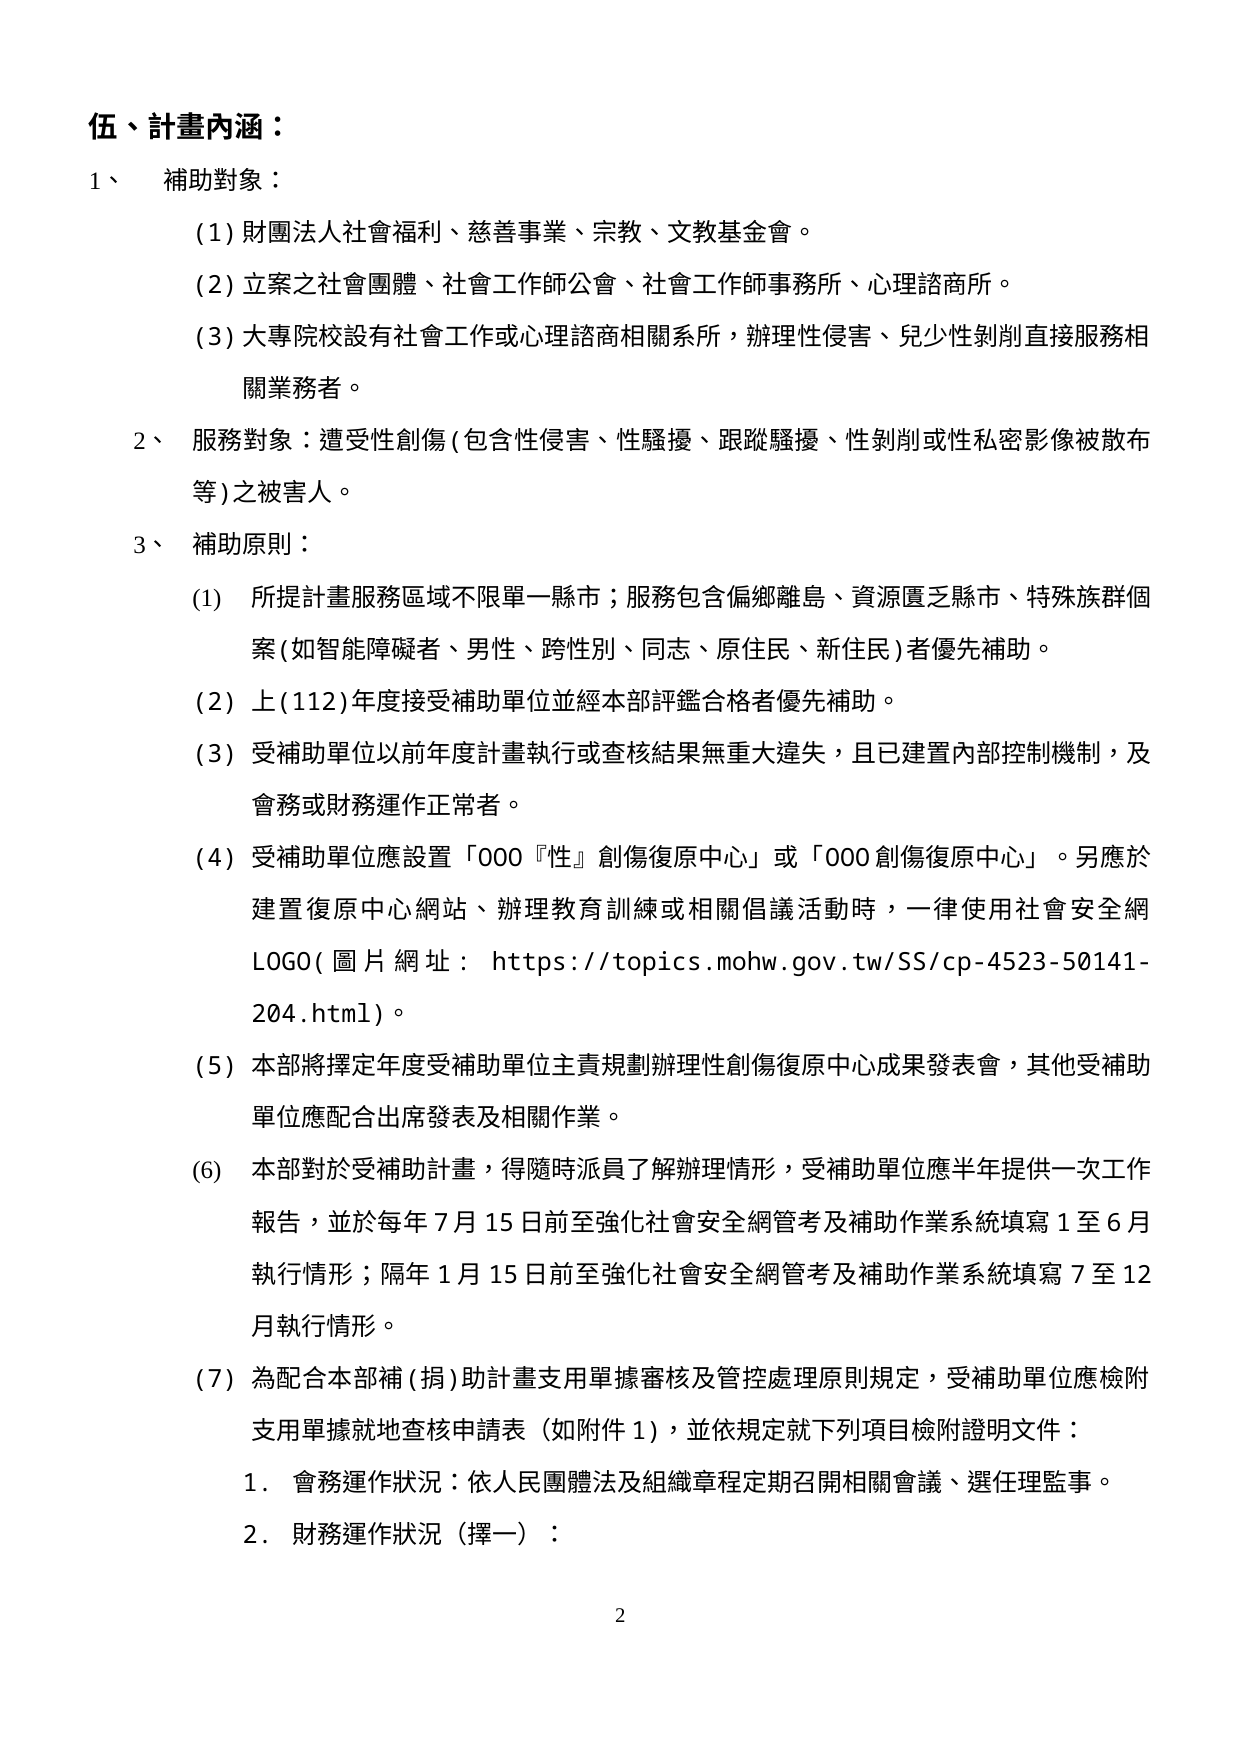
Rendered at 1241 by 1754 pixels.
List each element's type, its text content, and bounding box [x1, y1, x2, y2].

list 會務運作狀況：依人民團體法及組織章程定期召開相關會議、選任理監事。 [242, 1450, 1152, 1502]
text 伍、計畫內涵： [89, 96, 1152, 148]
list 受補助單位應設置「OOO『性』創傷復原中心」或「OOO創傷復原中心」。另應於建置復原中心網站、辦理教育訓練或相關倡議活動時，一律使用社會安全網LOGO(圖片網址: https://topics.mohw.gov.tw/SS/cp-4523-50141-204.html)。 [192, 825, 1152, 1033]
list 服務對象：遭受性創傷(包含性侵害、性騷擾、跟蹤騷擾、性剝削或性私密影像被散布等)之被害人。 [133, 408, 1152, 512]
list 上(112)年度接受補助單位並經本部評鑑合格者優先補助。 [192, 668, 1152, 721]
list 補助對象： [89, 148, 1152, 200]
list 本部將擇定年度受補助單位主責規劃辦理性創傷復原中心成果發表會，其他受補助單位應配合出席發表及相關作業。 [192, 1033, 1152, 1137]
list 立案之社會團體、社會工作師公會、社會工作師事務所、心理諮商所。 [192, 252, 1152, 304]
list 財務運作狀況（擇一）： [242, 1502, 1152, 1554]
list 為配合本部補(捐)助計畫支用單據審核及管控處理原則規定，受補助單位應檢附支用單據就地查核申請表（如附件1)，並依規定就下列項目檢附證明文件： [192, 1346, 1152, 1450]
list 本部對於受補助計畫，得隨時派員了解辦理情形，受補助單位應半年提供一次工作報告，並於每年7月15日前至強化社會安全網管考及補助作業系統填寫1至6月執行情形；隔年1月15日前至強化社會安全網管考及補助作業系統填寫7至12月執行情形。 [192, 1137, 1152, 1346]
list 大專院校設有社會工作或心理諮商相關系所，辦理性侵害、兒少性剝削直接服務相關業務者。 [192, 304, 1152, 408]
list 補助原則： [133, 512, 1152, 564]
list 所提計畫服務區域不限單一縣市；服務包含偏鄉離島、資源匱乏縣市、特殊族群個案(如智能障礙者、男性、跨性別、同志、原住民、新住民)者優先補助。 [192, 564, 1152, 668]
list 財團法人社會福利、慈善事業、宗教、文教基金會。 [192, 200, 1152, 252]
list 受補助單位以前年度計畫執行或查核結果無重大違失，且已建置內部控制機制，及會務或財務運作正常者。 [192, 721, 1152, 825]
